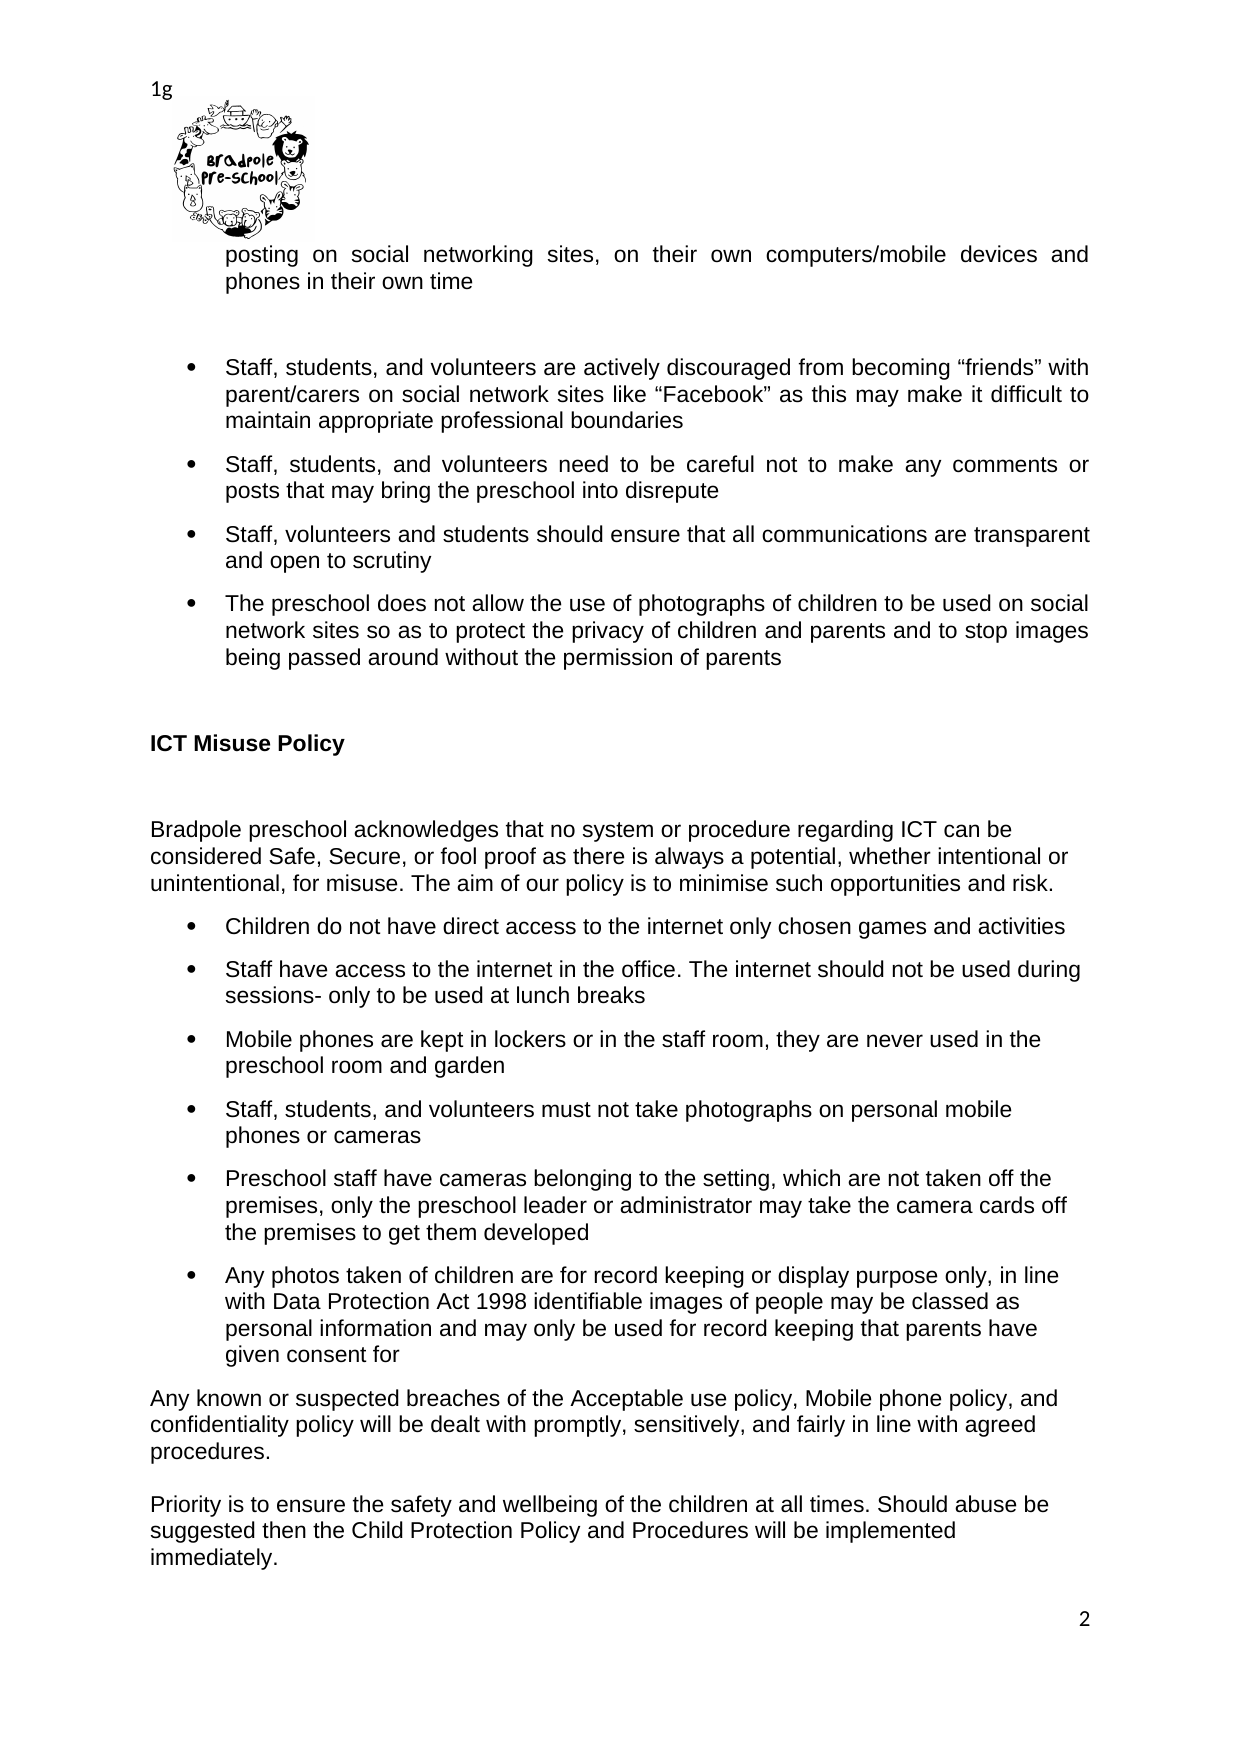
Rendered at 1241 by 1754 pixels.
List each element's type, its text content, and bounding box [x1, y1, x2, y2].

list Staff, students, and volunteers need to be careful not to make any comments or posts that may bring the preschool into disrepute [187, 451, 1090, 504]
list Children do not have direct access to the internet only chosen games and activities [187, 913, 1090, 939]
list posting on social networking sites, on their own computers/mobile devices and phones in their own time [187, 241, 1090, 294]
text Any known or suspected breaches of the Acceptable use policy, Mobile phone policy, and confidentiality policy will be dealt with promptly, sensitively, and fairly in line with agreed procedures. [150, 1384, 1090, 1464]
list Staff have access to the internet in the office. The internet should not be used during sessions- only to be used at lunch breaks [187, 956, 1090, 1009]
list Staff, volunteers and students should ensure that all communications are transparent and open to scrutiny [187, 521, 1090, 573]
list Preschool staff have cameras belonging to the setting, which are not taken off the premises, only the preschool leader or administrator may take the camera cards off the premises to get them developed [187, 1165, 1090, 1245]
list Any photos taken of children are for record keeping or display purpose only, in line with Data Protection Act 1998 identifiable images of people may be classed as personal information and may only be used for record keeping that parents have given consent for [187, 1262, 1090, 1368]
list The preschool does not allow the use of photographs of children to be used on social network sites so as to protect the privacy of children and parents and to stop images being passed around without the permission of parents [187, 590, 1090, 670]
text Priority is to ensure the safety and wellbeing of the children at all times. Should abuse be suggested then the Child Protection Policy and Procedures will be implemented immediately. [150, 1491, 1090, 1570]
list Staff, students, and volunteers must not take photographs on personal mobile phones or cameras [187, 1096, 1090, 1148]
text ICT Misuse Policy [150, 730, 1090, 756]
list Mobile phones are kept in lockers or in the staff room, they are never used in the preschool room and garden [187, 1026, 1090, 1079]
text Bradpole preschool acknowledges that no system or procedure regarding ICT can be considered Safe, Secure, or fool proof as there is always a potential, whether intentional or unintentional, for misuse. The aim of our policy is to minimise such opportunities and risk. [150, 816, 1090, 896]
list Staff, students, and volunteers are actively discouraged from becoming “friends” with parent/carers on social network sites like “Facebook” as this may make it difficult to maintain appropriate professional boundaries [187, 354, 1090, 434]
